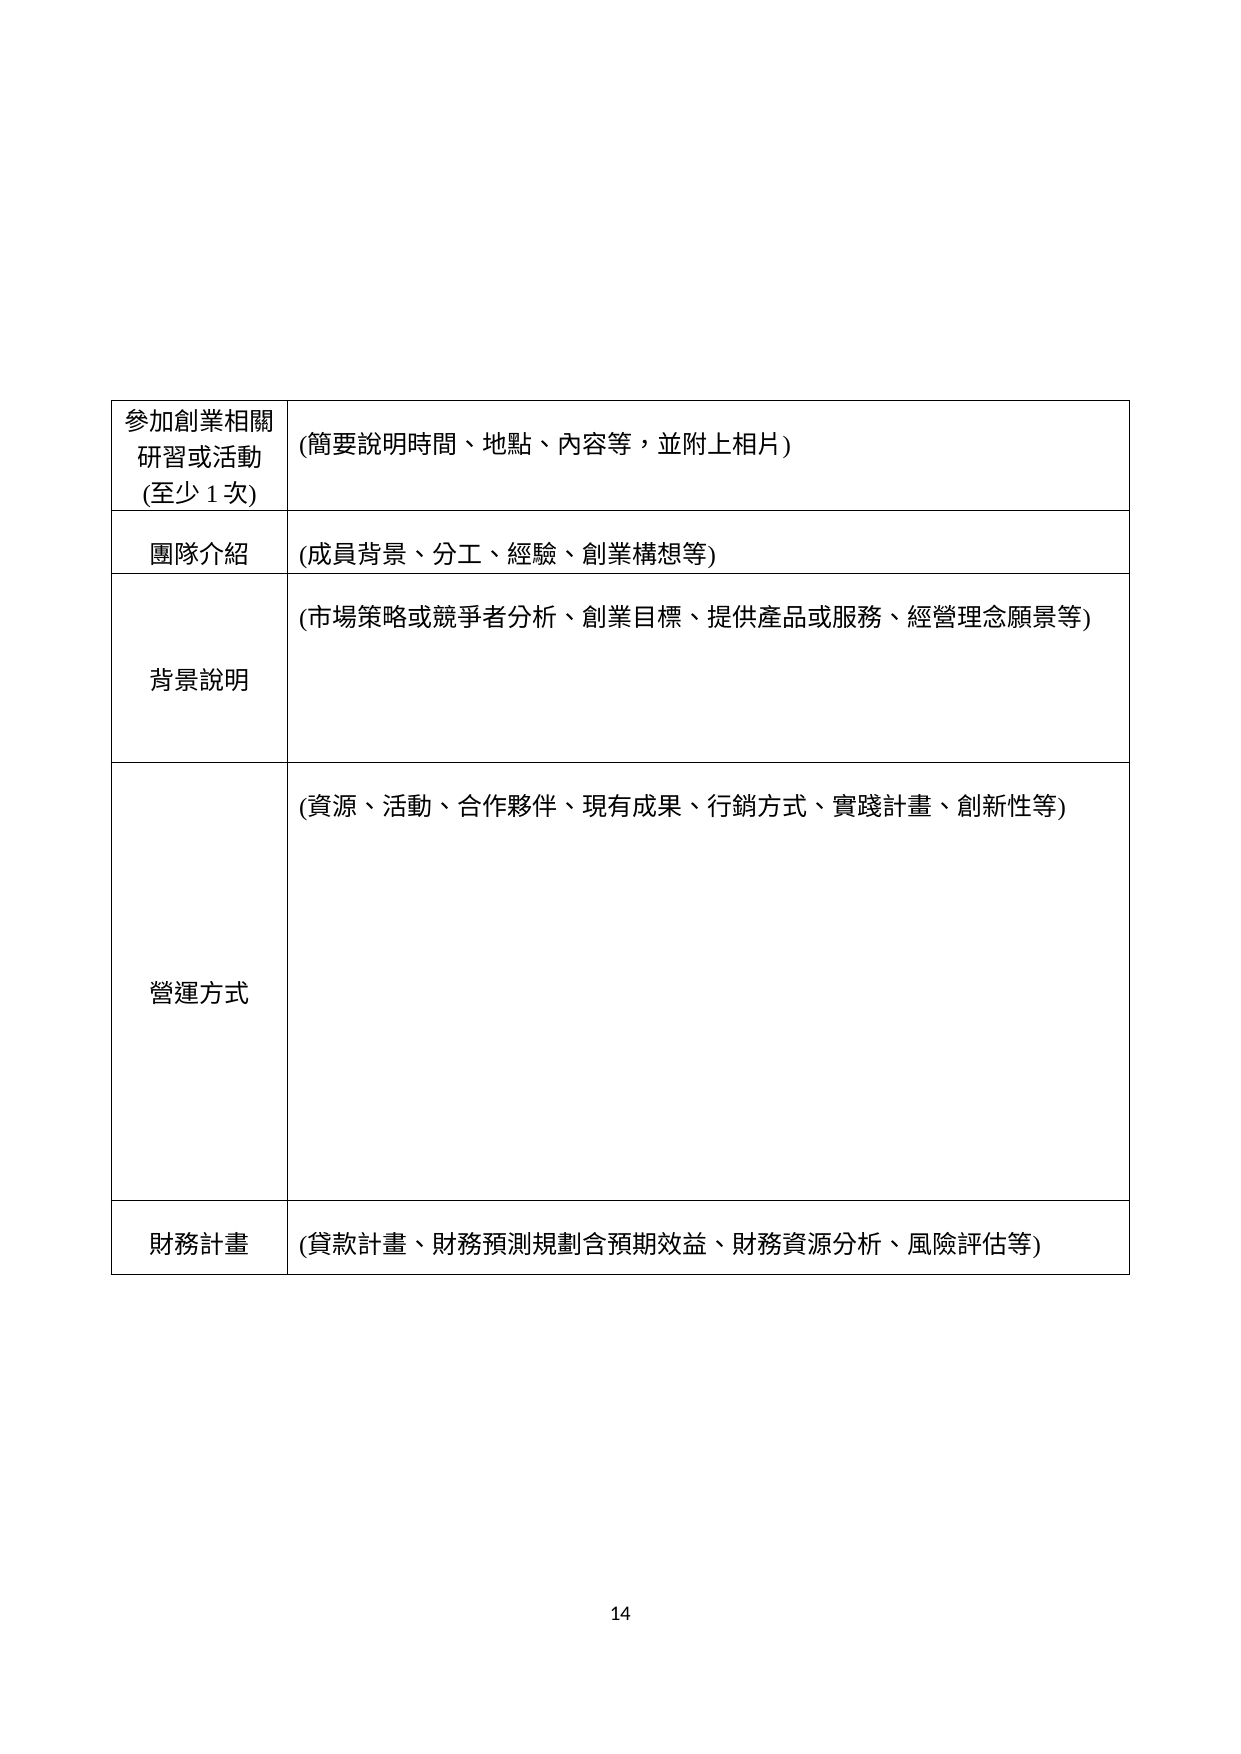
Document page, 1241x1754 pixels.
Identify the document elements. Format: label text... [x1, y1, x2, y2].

table_cell 背景說明 [112, 574, 287, 762]
table_cell (市場策略或競爭者分析、創業目標、提供產品或服務、經營理念願景等) [288, 574, 1129, 762]
table_cell 團隊介紹 [112, 511, 287, 573]
table_cell (貸款計畫、財務預測規劃含預期效益、財務資源分析、風險評估等) [288, 1201, 1129, 1274]
table_cell 營運方式 [112, 763, 287, 1200]
table_cell (簡要說明時間、地點、內容等，並附上相片) [288, 401, 1129, 510]
table_cell 參加創業相關研習或活動 (至少1次) [112, 401, 287, 510]
table_cell 財務計畫 [112, 1201, 287, 1274]
table_cell (成員背景、分工、經驗、創業構想等) [288, 511, 1129, 573]
table_cell (資源、活動、合作夥伴、現有成果、行銷方式、實踐計畫、創新性等) [288, 763, 1129, 1200]
